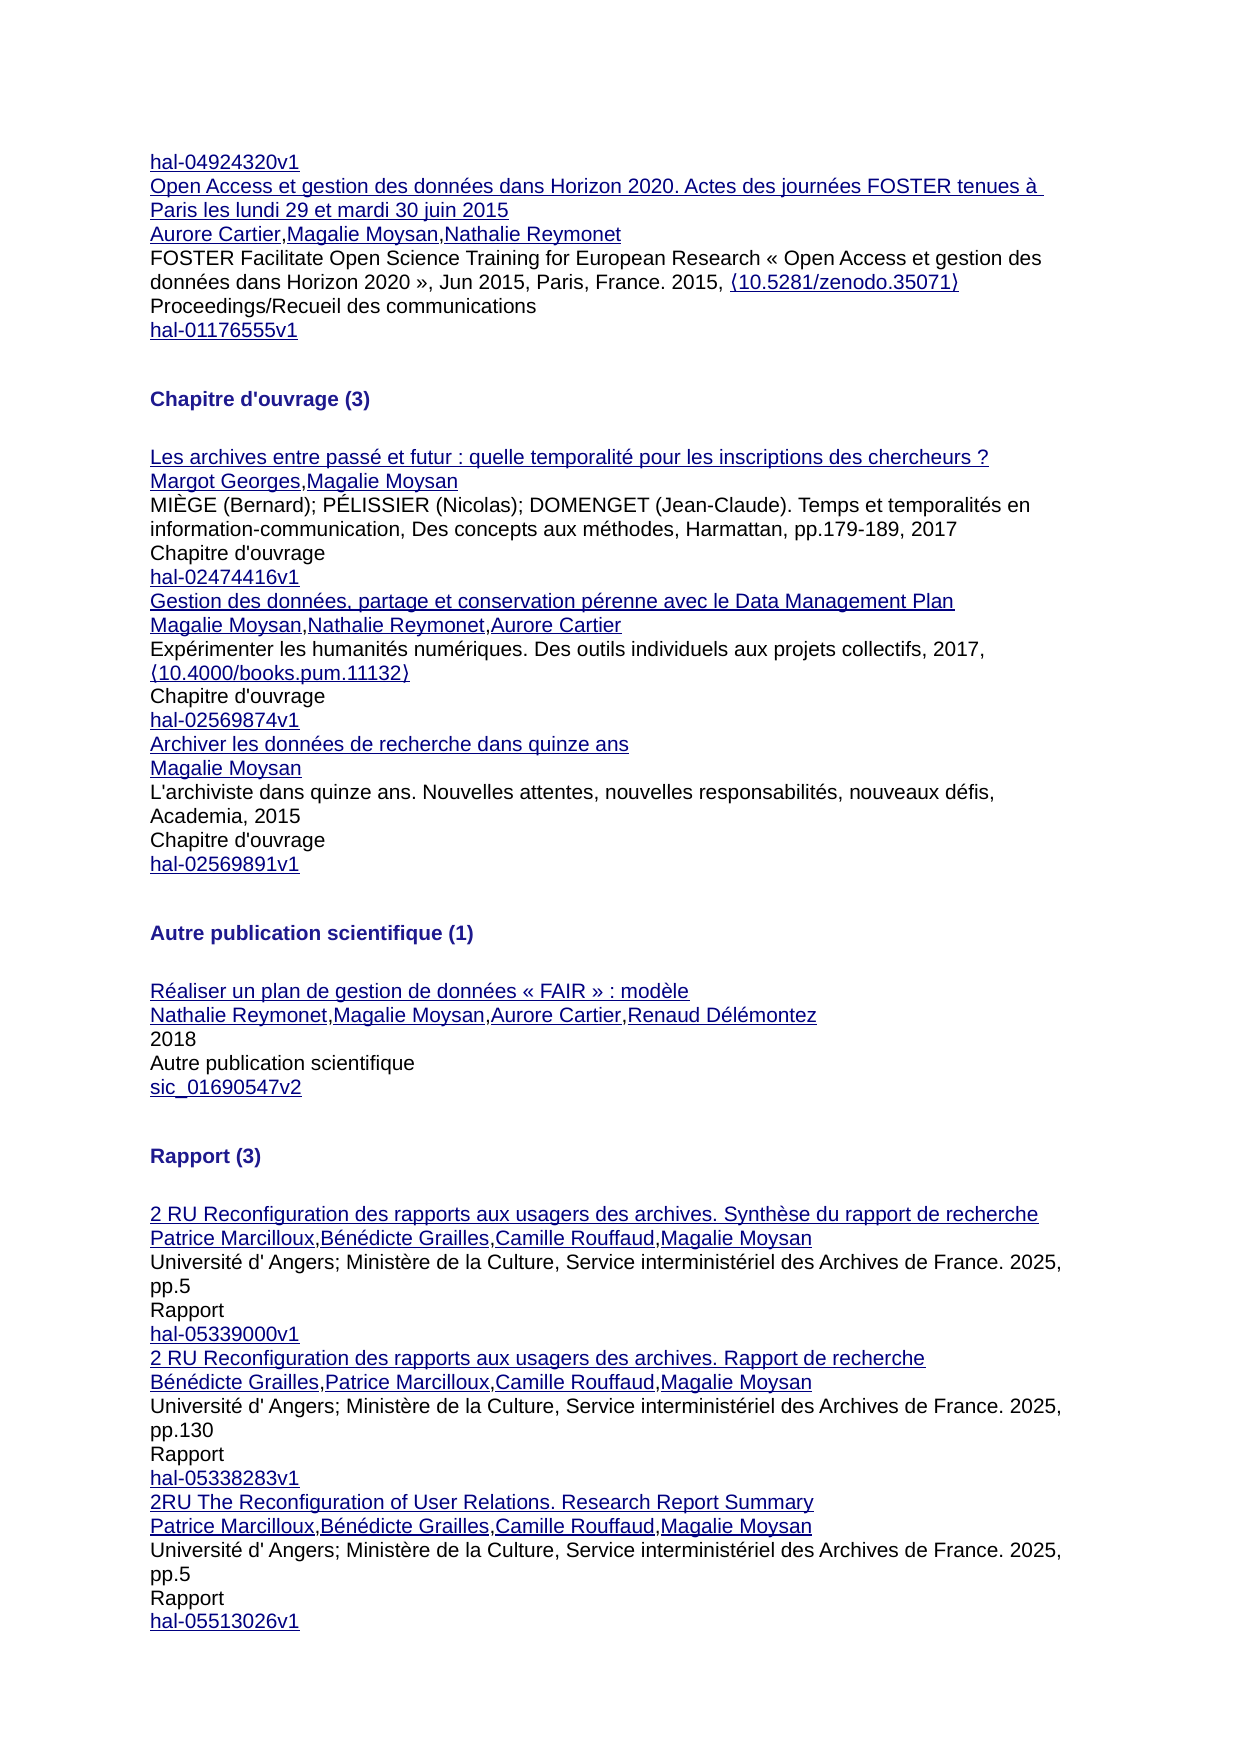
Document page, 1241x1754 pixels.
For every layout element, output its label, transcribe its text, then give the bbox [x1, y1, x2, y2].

subtitle Rapport (3) [150, 1144, 1090, 1168]
subtitle Autre publication scientifique (1) [150, 921, 1090, 945]
table_cell Open Access et gestion des données dans Horizon 2020. Actes des journées FOSTER tenues à Paris les lundi 29 et mardi 30 juin 2015 Aurore Cartier,Magalie Moysan,Nathalie Reymonet FOSTER Facilitate Open Science Training for European Research « Open Access et gestion des données dans Horizon 2020 », Jun 2015, Paris, France. 2015, ⟨10.5281/zenodo.35071⟩ Proceedings/Recueil des communications hal-01176555v1 [150, 174, 1090, 342]
table_header Les archives entre passé et futur : quelle temporalité pour les inscriptions des chercheurs ? Margot Georges,Magalie Moysan MIÈGE (Bernard); PÉLISSIER (Nicolas); DOMENGET (Jean-Claude). Temps et temporalités en information-communication, Des concepts aux méthodes, Harmattan, pp.179-189, 2017 Chapitre d'ouvrage hal-02474416v1 [150, 445, 1090, 588]
table_cell 2RU The Reconfiguration of User Relations. Research Report Summary Patrice Marcilloux,Bénédicte Grailles,Camille Rouffaud,Magalie Moysan Université d' Angers; Ministère de la Culture, Service interministériel des Archives de France. 2025, pp.5 Rapport hal-05513026v1 [150, 1490, 1090, 1633]
table_cell Gestion des données, partage et conservation pérenne avec le Data Management Plan Magalie Moysan,Nathalie Reymonet,Aurore Cartier Expérimenter les humanités numériques. Des outils individuels aux projets collectifs, 2017, ⟨10.4000/books.pum.11132⟩ Chapitre d'ouvrage hal-02569874v1 [150, 589, 1090, 732]
table_cell 2 RU Reconfiguration des rapports aux usagers des archives. Rapport de recherche Bénédicte Grailles,Patrice Marcilloux,Camille Rouffaud,Magalie Moysan Université d' Angers; Ministère de la Culture, Service interministériel des Archives de France. 2025, pp.130 Rapport hal-05338283v1 [150, 1346, 1090, 1489]
table_header Réaliser un plan de gestion de données « FAIR » : modèle Nathalie Reymonet,Magalie Moysan,Aurore Cartier,Renaud Délémontez 2018 Autre publication scientifique sic_01690547v2 [150, 979, 1090, 1099]
table_header 2 RU Reconfiguration des rapports aux usagers des archives. Synthèse du rapport de recherche Patrice Marcilloux,Bénédicte Grailles,Camille Rouffaud,Magalie Moysan Université d' Angers; Ministère de la Culture, Service interministériel des Archives de France. 2025, pp.5 Rapport hal-05339000v1 [150, 1202, 1090, 1346]
table_cell Archiver les données de recherche dans quinze ans Magalie Moysan L'archiviste dans quinze ans. Nouvelles attentes, nouvelles responsabilités, nouveaux défis, Academia, 2015 Chapitre d'ouvrage hal-02569891v1 [150, 732, 1090, 876]
subtitle Chapitre d'ouvrage (3) [150, 386, 1090, 410]
table_header hal-04924320v1 [150, 150, 1090, 174]
